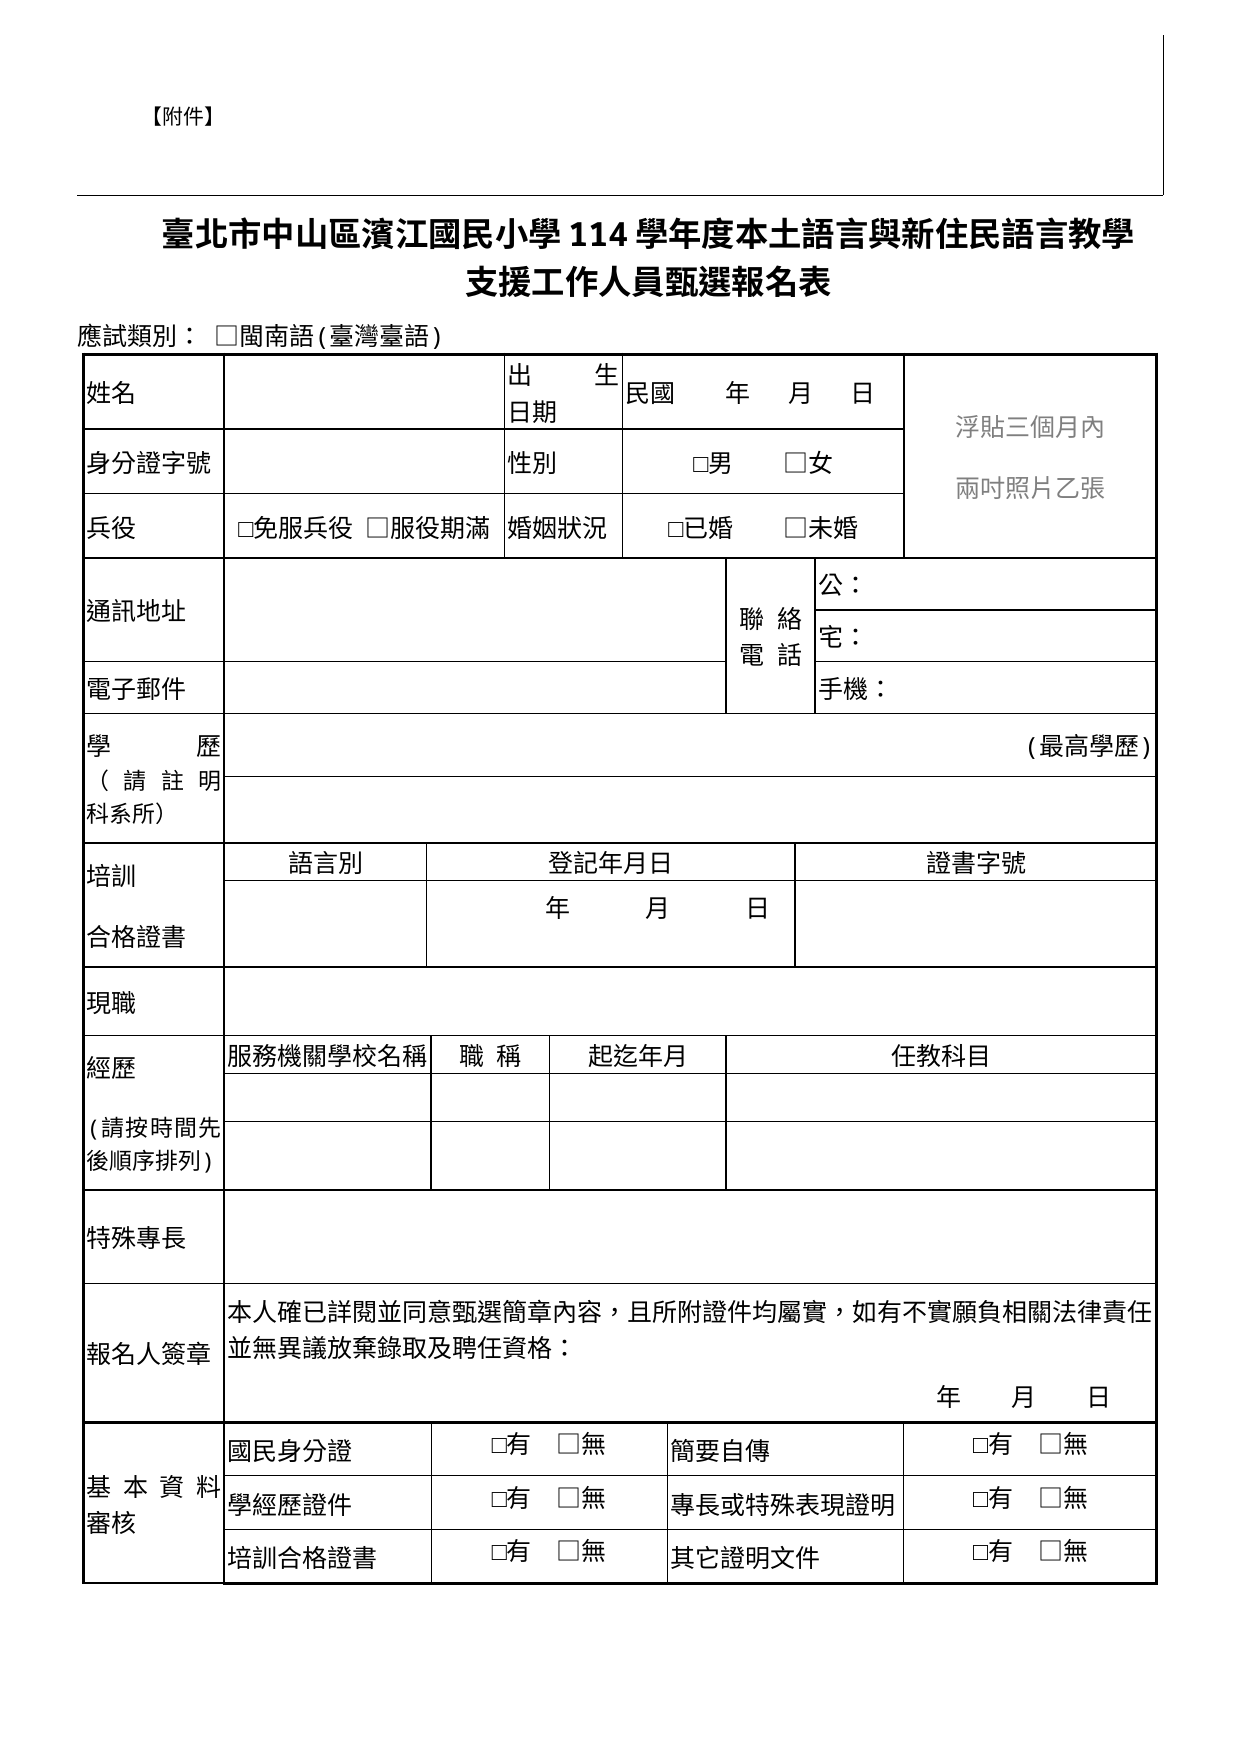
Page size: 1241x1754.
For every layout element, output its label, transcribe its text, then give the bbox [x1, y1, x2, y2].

table_cell 證書字號 [796, 844, 1155, 880]
table_cell [225, 881, 426, 966]
table_cell 婚姻狀況 [505, 494, 622, 557]
table_cell [225, 1191, 1155, 1283]
table_cell [727, 1074, 1155, 1121]
table_cell 現職 [85, 968, 223, 1035]
table_cell 學經歷證件 [225, 1476, 431, 1528]
table_cell 兵役 [85, 494, 223, 557]
table_cell 報名人簽章 [85, 1284, 223, 1421]
table_cell 學歷 （請註明 科系所） [85, 714, 223, 842]
table_cell 國民身分證 [225, 1424, 431, 1475]
table_cell 起迄年月 [550, 1036, 725, 1072]
table_cell □有 □無 [904, 1424, 1155, 1475]
table_cell 手機： [816, 662, 1155, 713]
table_cell □有 □無 [904, 1530, 1155, 1582]
text 臺北市中山區濱江國民小學114學年度本土語言與新住民語言教學 支援工作人員甄選報名表 [97, 207, 1199, 304]
table_cell 公： [816, 559, 1155, 609]
table_cell [225, 968, 1155, 1035]
table_cell [432, 1074, 549, 1121]
table_cell 年 月 日 [427, 881, 794, 966]
table_cell 本人確已詳閱並同意甄選簡章內容，且所附證件均屬實，如有不實願負相關法律責任並無異議放棄錄取及聘任資格： 年 月 日 [225, 1284, 1155, 1421]
table_cell 職 稱 [432, 1036, 549, 1072]
table_cell 專長或特殊表現證明 [668, 1476, 903, 1528]
table_cell □已婚 □未婚 [623, 494, 903, 557]
table_cell □有 □無 [904, 1476, 1155, 1528]
table_cell 培訓 合格證書 [85, 844, 223, 966]
table_cell [550, 1122, 725, 1189]
table_cell 語言別 [225, 844, 426, 880]
table_cell 身分證字號 [85, 430, 223, 493]
table_cell 簡要自傳 [668, 1424, 903, 1475]
text 應試類別： □閩南語(臺灣臺語) [77, 316, 1240, 353]
table_cell □有 □無 [432, 1424, 667, 1475]
table_header 出生 日期 [505, 356, 622, 428]
table_cell [432, 1122, 549, 1189]
table_cell 性別 [505, 430, 622, 493]
table_cell 宅： [816, 611, 1155, 661]
table_cell [550, 1074, 725, 1121]
table_cell (最高學歷) [225, 714, 1155, 776]
table_cell [796, 881, 1155, 966]
table_cell 特殊專長 [85, 1191, 223, 1283]
table_cell [225, 662, 725, 713]
table_cell 服務機關學校名稱 [225, 1036, 430, 1072]
table_header [225, 356, 504, 428]
table_header 民國 年 月 日 [623, 356, 903, 428]
table_cell [225, 559, 725, 661]
table_header 浮貼三個月內 兩吋照片乙張 [905, 356, 1155, 557]
table_cell □有 □無 [432, 1530, 667, 1582]
table_cell [225, 430, 504, 493]
table_cell 其它證明文件 [668, 1530, 903, 1582]
table_cell □男 □女 [623, 430, 903, 493]
table_cell 基本資料 審核 [85, 1424, 223, 1582]
table_cell □有 □無 [432, 1476, 667, 1528]
table_cell [225, 1122, 430, 1189]
table_cell 電子郵件 [85, 662, 223, 713]
table_cell 培訓合格證書 [225, 1530, 431, 1582]
table_cell [727, 1122, 1155, 1189]
table_cell 經歷 (請按時間先後順序排列) [85, 1036, 223, 1189]
table_header 姓名 [85, 356, 223, 428]
table_cell 登記年月日 [427, 844, 794, 880]
table_cell 通訊地址 [85, 559, 223, 661]
table_cell [225, 1074, 430, 1121]
table_cell 聯 絡電 話 [727, 559, 814, 713]
table_cell 任教科目 [727, 1036, 1155, 1072]
table_cell [225, 777, 1155, 842]
table_cell □免服兵役 □服役期滿 [225, 494, 504, 557]
